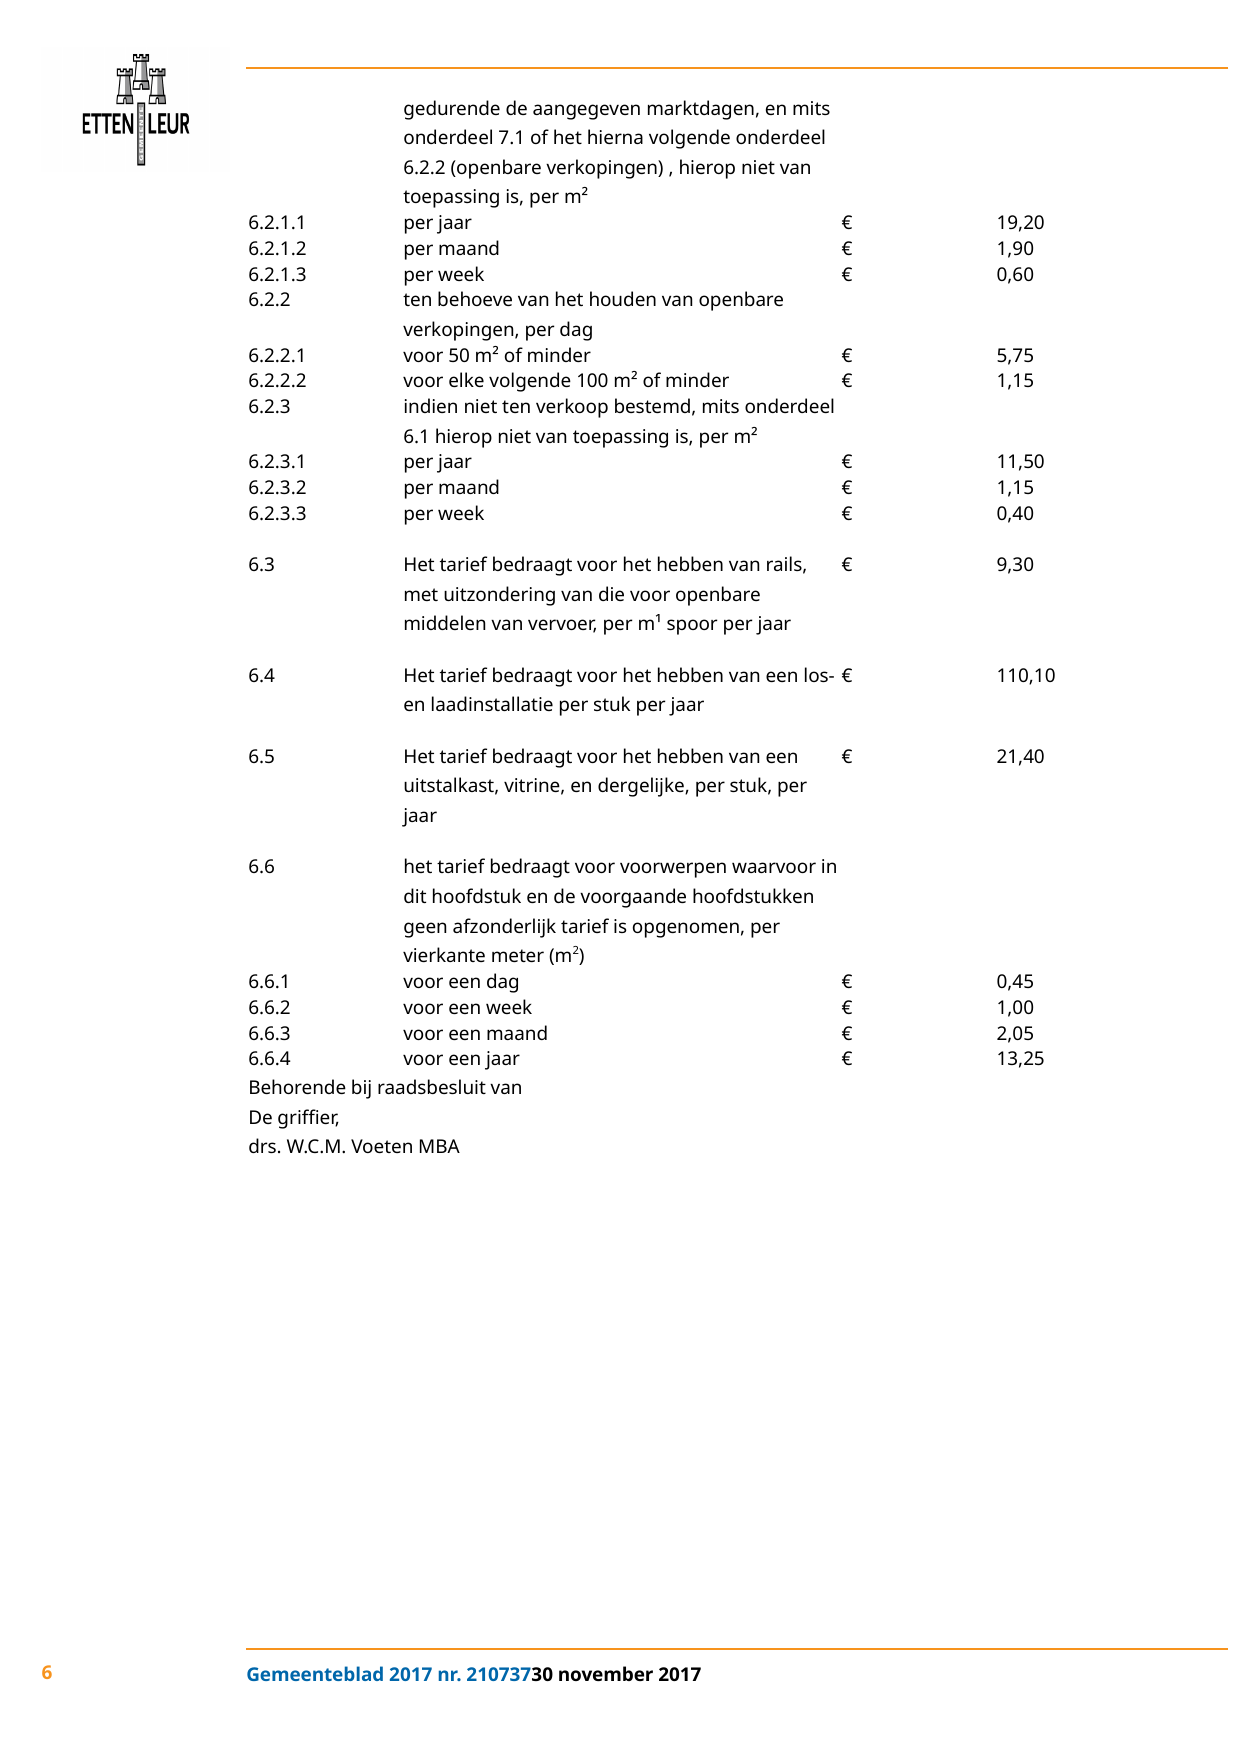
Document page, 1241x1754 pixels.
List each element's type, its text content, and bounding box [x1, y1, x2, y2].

table_cell 6.6.4 [248, 1045, 403, 1071]
table_cell [841, 718, 996, 743]
table_cell € [841, 209, 996, 235]
table_cell [841, 636, 996, 662]
table_cell het tarief bedraagt voor voorwerpen waarvoor in dit hoofdstuk en de voorgaande hoofdstukken geen afzonderlijk tarief is opgenomen, per vierkante meter (m2) [403, 854, 841, 968]
table_cell Het tarief bedraagt voor het hebben van een uitstalkast, vitrine, en dergelijke, per stuk, per jaar [403, 743, 841, 828]
table_cell € [841, 1020, 996, 1045]
table_cell 11,50 [996, 449, 1152, 474]
table_cell 0,45 [996, 968, 1152, 994]
table_cell indien niet ten verkoop bestemd, mits onderdeel 6.1 hierop niet van toepassing is, per m² [403, 393, 841, 448]
table_cell 110,10 [996, 662, 1152, 717]
table_cell per jaar [403, 209, 841, 235]
table_cell [403, 526, 841, 551]
table_cell per maand [403, 235, 841, 261]
table_cell [248, 526, 403, 551]
text drs. W.C.M. Voeten MBA [248, 1133, 1152, 1159]
table_cell 2,05 [996, 1020, 1152, 1045]
table_cell € [841, 474, 996, 500]
table_cell [403, 636, 841, 662]
table_cell 21,40 [996, 743, 1152, 828]
table_cell 6.2.2 [248, 286, 403, 342]
table_cell € [841, 342, 996, 367]
table_cell voor een maand [403, 1020, 841, 1045]
table_cell 0,40 [996, 500, 1152, 526]
table_cell [996, 286, 1152, 342]
table_cell 6.2.3.2 [248, 474, 403, 500]
table_cell per maand [403, 474, 841, 500]
table_cell 6.2.1.3 [248, 261, 403, 286]
table_cell [841, 286, 996, 342]
table_cell [996, 718, 1152, 743]
table_cell per jaar [403, 449, 841, 474]
table_cell 6.2.2.2 [248, 368, 403, 393]
table_cell [841, 828, 996, 854]
table_cell [248, 95, 403, 209]
table_cell voor 50 m² of minder [403, 342, 841, 367]
table_cell [248, 636, 403, 662]
table_cell 6.2.2.1 [248, 342, 403, 367]
table_cell gedurende de aangegeven marktdagen, en mits onderdeel 7.1 of het hierna volgende onderdeel 6.2.2 (openbare verkopingen) , hierop niet van toepassing is, per m² [403, 95, 841, 209]
table_cell 1,15 [996, 368, 1152, 393]
table_cell [996, 526, 1152, 551]
table_cell [996, 854, 1152, 968]
table_cell 6.6.3 [248, 1020, 403, 1045]
table_cell € [841, 261, 996, 286]
table_cell per week [403, 261, 841, 286]
table_cell [841, 526, 996, 551]
table_cell 1,90 [996, 235, 1152, 261]
table_cell € [841, 551, 996, 636]
table_cell [403, 828, 841, 854]
table_cell [996, 636, 1152, 662]
table_cell € [841, 968, 996, 994]
table_cell Het tarief bedraagt voor het hebben van rails, met uitzondering van die voor openbare middelen van vervoer, per m¹ spoor per jaar [403, 551, 841, 636]
table_cell voor een week [403, 994, 841, 1020]
table_cell 6.6 [248, 854, 403, 968]
text Behorende bij raadsbesluit van [248, 1074, 1152, 1100]
table_cell [841, 393, 996, 448]
table_cell 6.6.1 [248, 968, 403, 994]
table_cell 6.4 [248, 662, 403, 717]
table_cell 0,60 [996, 261, 1152, 286]
table_cell per week [403, 500, 841, 526]
table_cell Het tarief bedraagt voor het hebben van een los- en laadinstallatie per stuk per jaar [403, 662, 841, 717]
table_cell voor een jaar [403, 1045, 841, 1071]
table_cell 6.2.1.2 [248, 235, 403, 261]
table_cell € [841, 743, 996, 828]
picture [41, 47, 231, 172]
table_cell 1,15 [996, 474, 1152, 500]
table_cell [841, 854, 996, 968]
table_cell 6.2.3.1 [248, 449, 403, 474]
table_cell 5,75 [996, 342, 1152, 367]
table_cell 6.3 [248, 551, 403, 636]
table_cell 6.5 [248, 743, 403, 828]
table_cell 6.2.3 [248, 393, 403, 448]
table_cell € [841, 662, 996, 717]
table_cell 19,20 [996, 209, 1152, 235]
table_cell € [841, 1045, 996, 1071]
table_cell [996, 828, 1152, 854]
table_cell [841, 95, 996, 209]
table_cell [996, 393, 1152, 448]
table_cell 6.2.3.3 [248, 500, 403, 526]
table_cell voor een dag [403, 968, 841, 994]
table_cell [248, 718, 403, 743]
table_cell € [841, 500, 996, 526]
table_cell € [841, 368, 996, 393]
table_cell € [841, 994, 996, 1020]
table_cell € [841, 235, 996, 261]
table_cell 6.2.1.1 [248, 209, 403, 235]
table_cell [248, 828, 403, 854]
table_cell 6.6.2 [248, 994, 403, 1020]
table_cell [403, 718, 841, 743]
table_cell € [841, 449, 996, 474]
table_cell voor elke volgende 100 m² of minder [403, 368, 841, 393]
table_cell [996, 95, 1152, 209]
table_cell 9,30 [996, 551, 1152, 636]
text De griffier, [248, 1104, 1152, 1130]
table_cell ten behoeve van het houden van openbare verkopingen, per dag [403, 286, 841, 342]
table_cell 1,00 [996, 994, 1152, 1020]
table_cell 13,25 [996, 1045, 1152, 1071]
